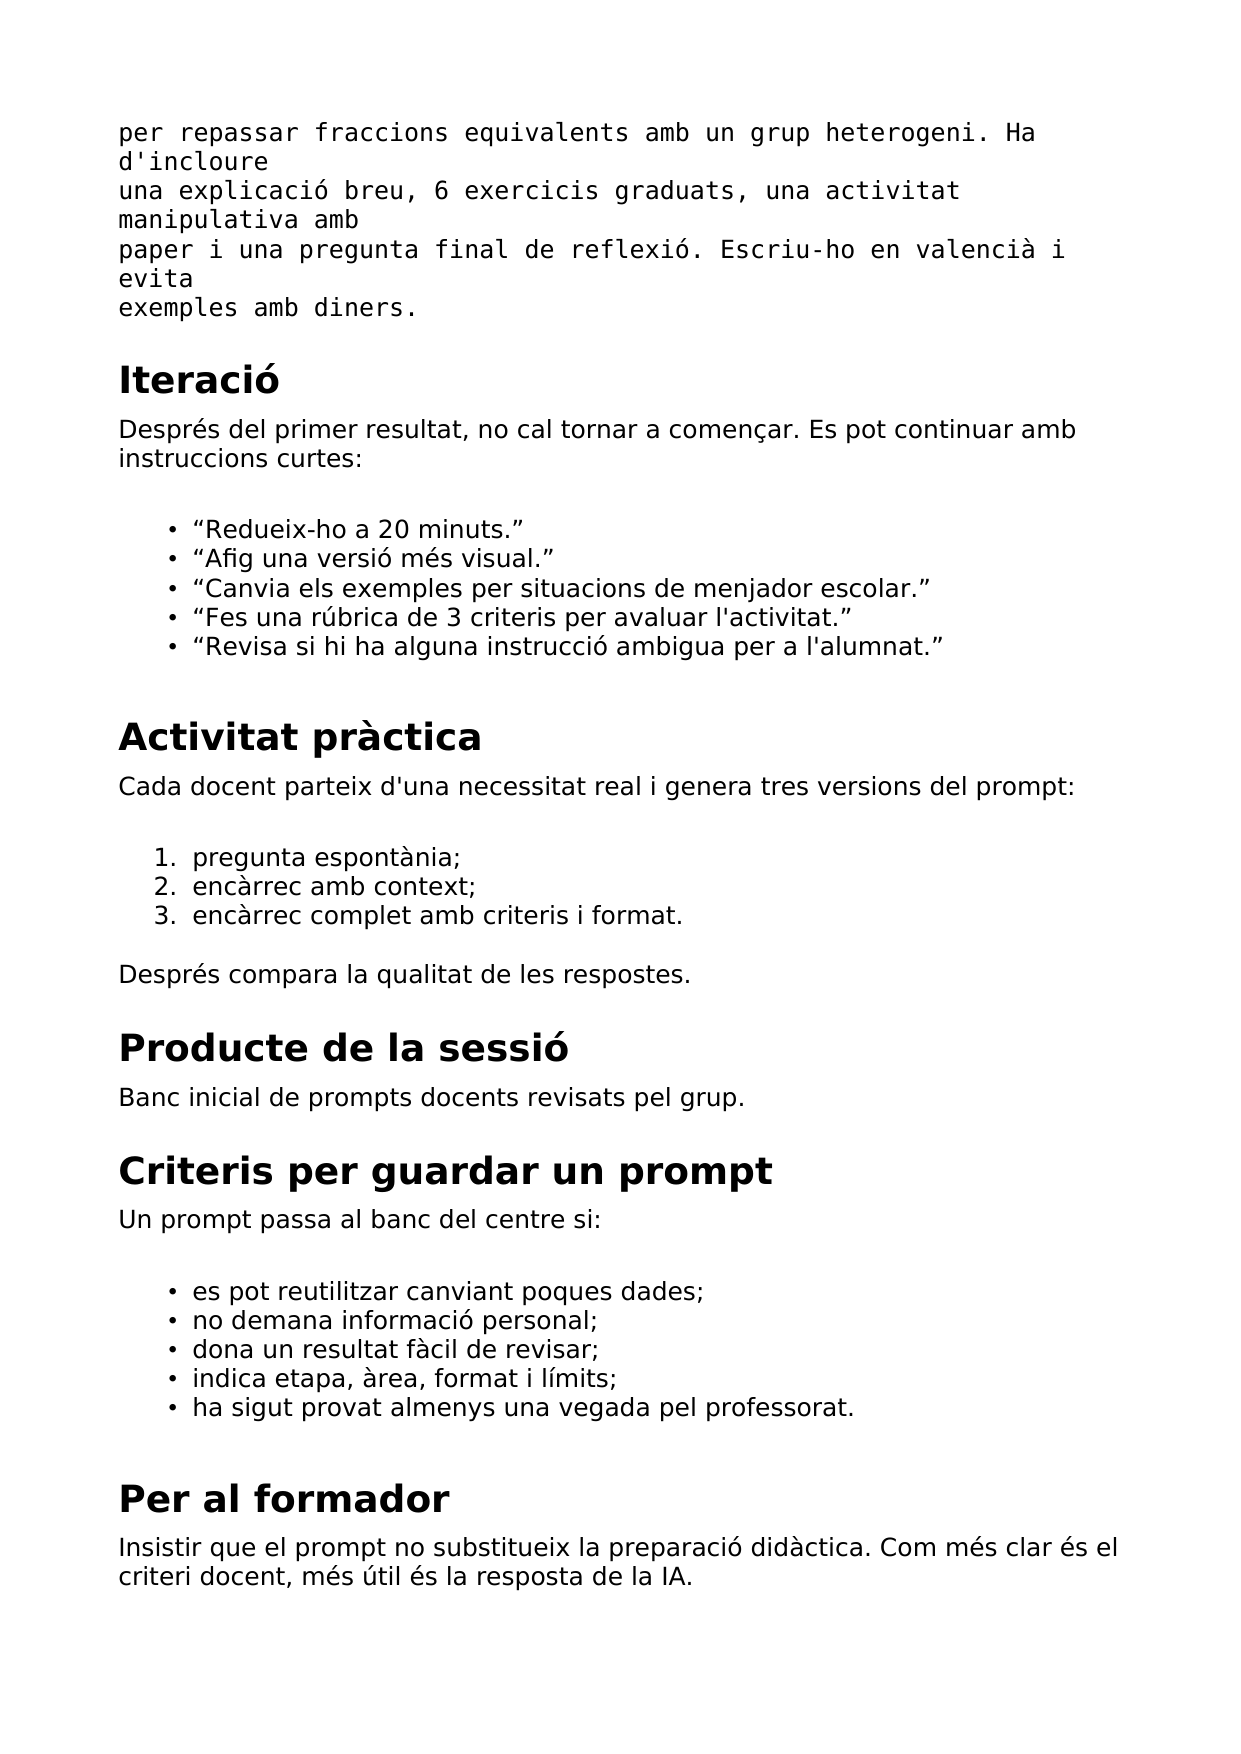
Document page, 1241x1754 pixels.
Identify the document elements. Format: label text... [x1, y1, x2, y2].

list “Redueix-ho a 20 minuts.” [177, 516, 1122, 545]
text per repassar fraccions equivalents amb un grup heterogeni. Ha d'incloure una explicació breu, 6 exercicis graduats, una activitat manipulativa amb paper i una pregunta final de reflexió. Escriu-ho en valencià i evita exemples amb diners. [118, 118, 1122, 322]
list “Afig una versió més visual.” [177, 545, 1122, 574]
list encàrrec amb context; [177, 872, 1122, 901]
subtitle Per al formador [118, 1477, 1122, 1521]
list no demana informació personal; [177, 1306, 1122, 1335]
text Banc inicial de prompts docents revisats pel grup. [118, 1083, 1122, 1112]
text Insistir que el prompt no substitueix la preparació didàctica. Com més clar és el criteri docent, més útil és la resposta de la IA. [118, 1533, 1122, 1592]
list indica etapa, àrea, format i límits; [177, 1364, 1122, 1393]
subtitle Criteris per guardar un prompt [118, 1149, 1122, 1193]
list es pot reutilitzar canviant poques dades; [177, 1277, 1122, 1306]
subtitle Iteració [118, 359, 1122, 403]
subtitle Activitat pràctica [118, 716, 1122, 759]
text Després del primer resultat, no cal tornar a començar. Es pot continuar amb instruccions curtes: [118, 415, 1122, 473]
list “Fes una rúbrica de 3 criteris per avaluar l'activitat.” [177, 603, 1122, 632]
list “Revisa si hi ha alguna instrucció ambigua per a l'alumnat.” [177, 632, 1122, 661]
list dona un resultat fàcil de revisar; [177, 1335, 1122, 1364]
list encàrrec complet amb criteris i format. [177, 901, 1122, 931]
text Un prompt passa al banc del centre si: [118, 1206, 1122, 1235]
subtitle Producte de la sessió [118, 1027, 1122, 1070]
text Després compara la qualitat de les respostes. [118, 960, 1122, 989]
list ha sigut provat almenys una vegada pel professorat. [177, 1393, 1122, 1423]
list pregunta espontània; [177, 843, 1122, 872]
list “Canvia els exemples per situacions de menjador escolar.” [177, 574, 1122, 603]
text Cada docent parteix d'una necessitat real i genera tres versions del prompt: [118, 772, 1122, 801]
